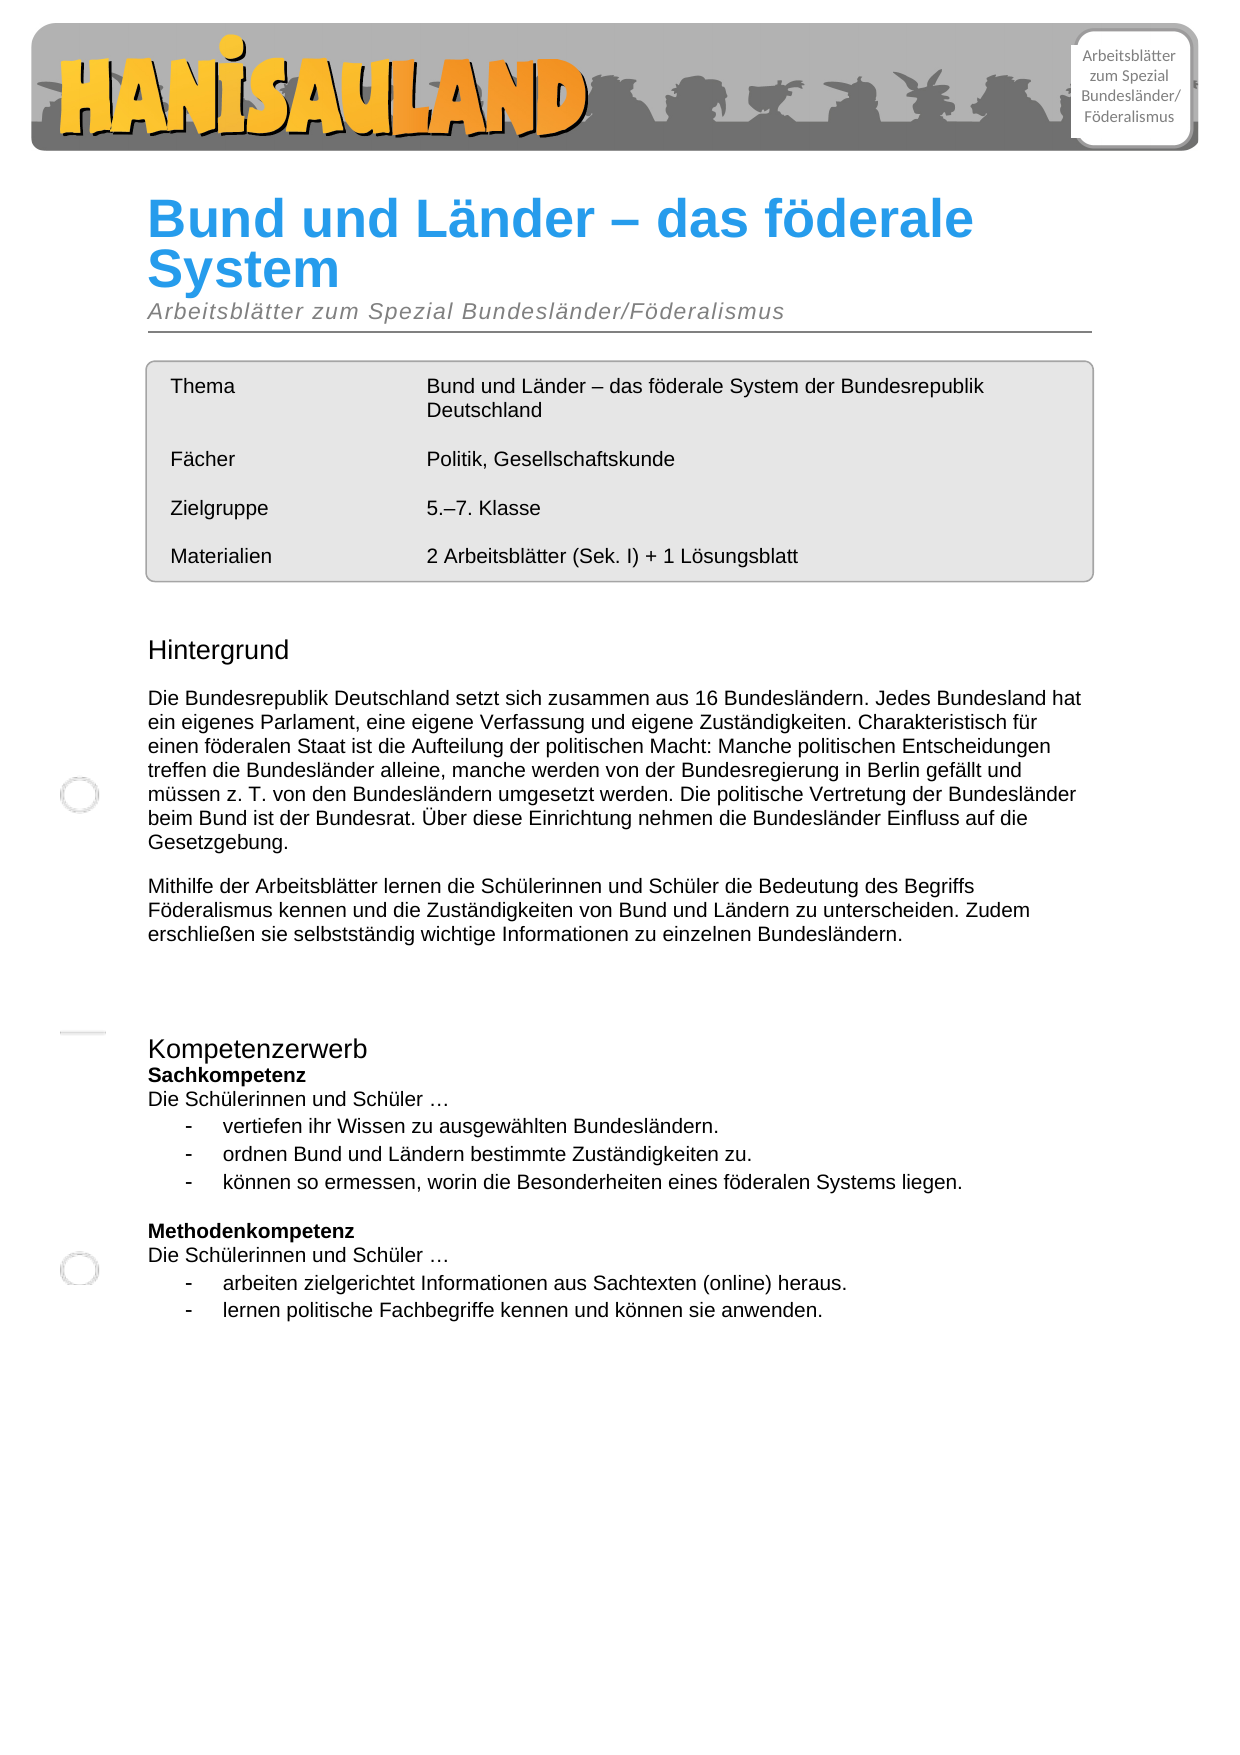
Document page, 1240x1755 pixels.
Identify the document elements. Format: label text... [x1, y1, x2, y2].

list ordnen Bund und Ländern bestimmte Zuständigkeiten zu. [185, 1142, 1092, 1166]
subtitle Mithilfe der Arbeitsblätter lernen die Schülerinnen und Schüler die Bedeutung des Begriffs Föderalismus kennen und die Zuständigkeiten von Bund und Ländern zu unterscheiden. Zudem erschließen sie selbstständig wichtige Informationen zu einzelnen Bundesländern. [148, 874, 1092, 946]
subtitle Kompetenzerwerb [148, 1033, 1092, 1064]
text Die Schülerinnen und Schüler … [148, 1087, 1092, 1111]
list arbeiten zielgerichtet Informationen aus Sachtexten (online) heraus. [185, 1271, 1092, 1294]
list können so ermessen, worin die Besonderheiten eines föderalen Systems liegen. [185, 1169, 1092, 1194]
subtitle Die Bundesrepublik Deutschland setzt sich zusammen aus 16 Bundesländern. Jedes Bundesland hat ein eigenes Parlament, eine eigene Verfassung und eigene Zuständigkeiten. Charakteristisch für einen föderalen Staat ist die Aufteilung der politischen Macht: Manche politischen Entscheidungen treffen die Bundesländer alleine, manche werden von der Bundesregierung in Berlin gefällt und müssen z. T. von den Bundesländern umgesetzt werden. Die politische Vertretung der Bundesländer beim Bund ist der Bundesrat. Über diese Einrichtung nehmen die Bundesländer Einfluss auf die Gesetzgebung. [148, 686, 1092, 853]
subtitle Bund und Länder – das föderale System [148, 198, 1092, 298]
text Methodenkompetenz [148, 1220, 1092, 1243]
list vertiefen ihr Wissen zu ausgewählten Bundesländern. [185, 1114, 1092, 1138]
text Arbeitsblätter zum Spezial Bundesländer/Föderalismus [148, 298, 1092, 331]
text Sachkompetenz [148, 1064, 1092, 1087]
list lernen politische Fachbegriffe kennen und können sie anwenden. [185, 1298, 1092, 1322]
text Die Schülerinnen und Schüler … [148, 1243, 1092, 1267]
subtitle Hintergrund [148, 634, 1092, 665]
